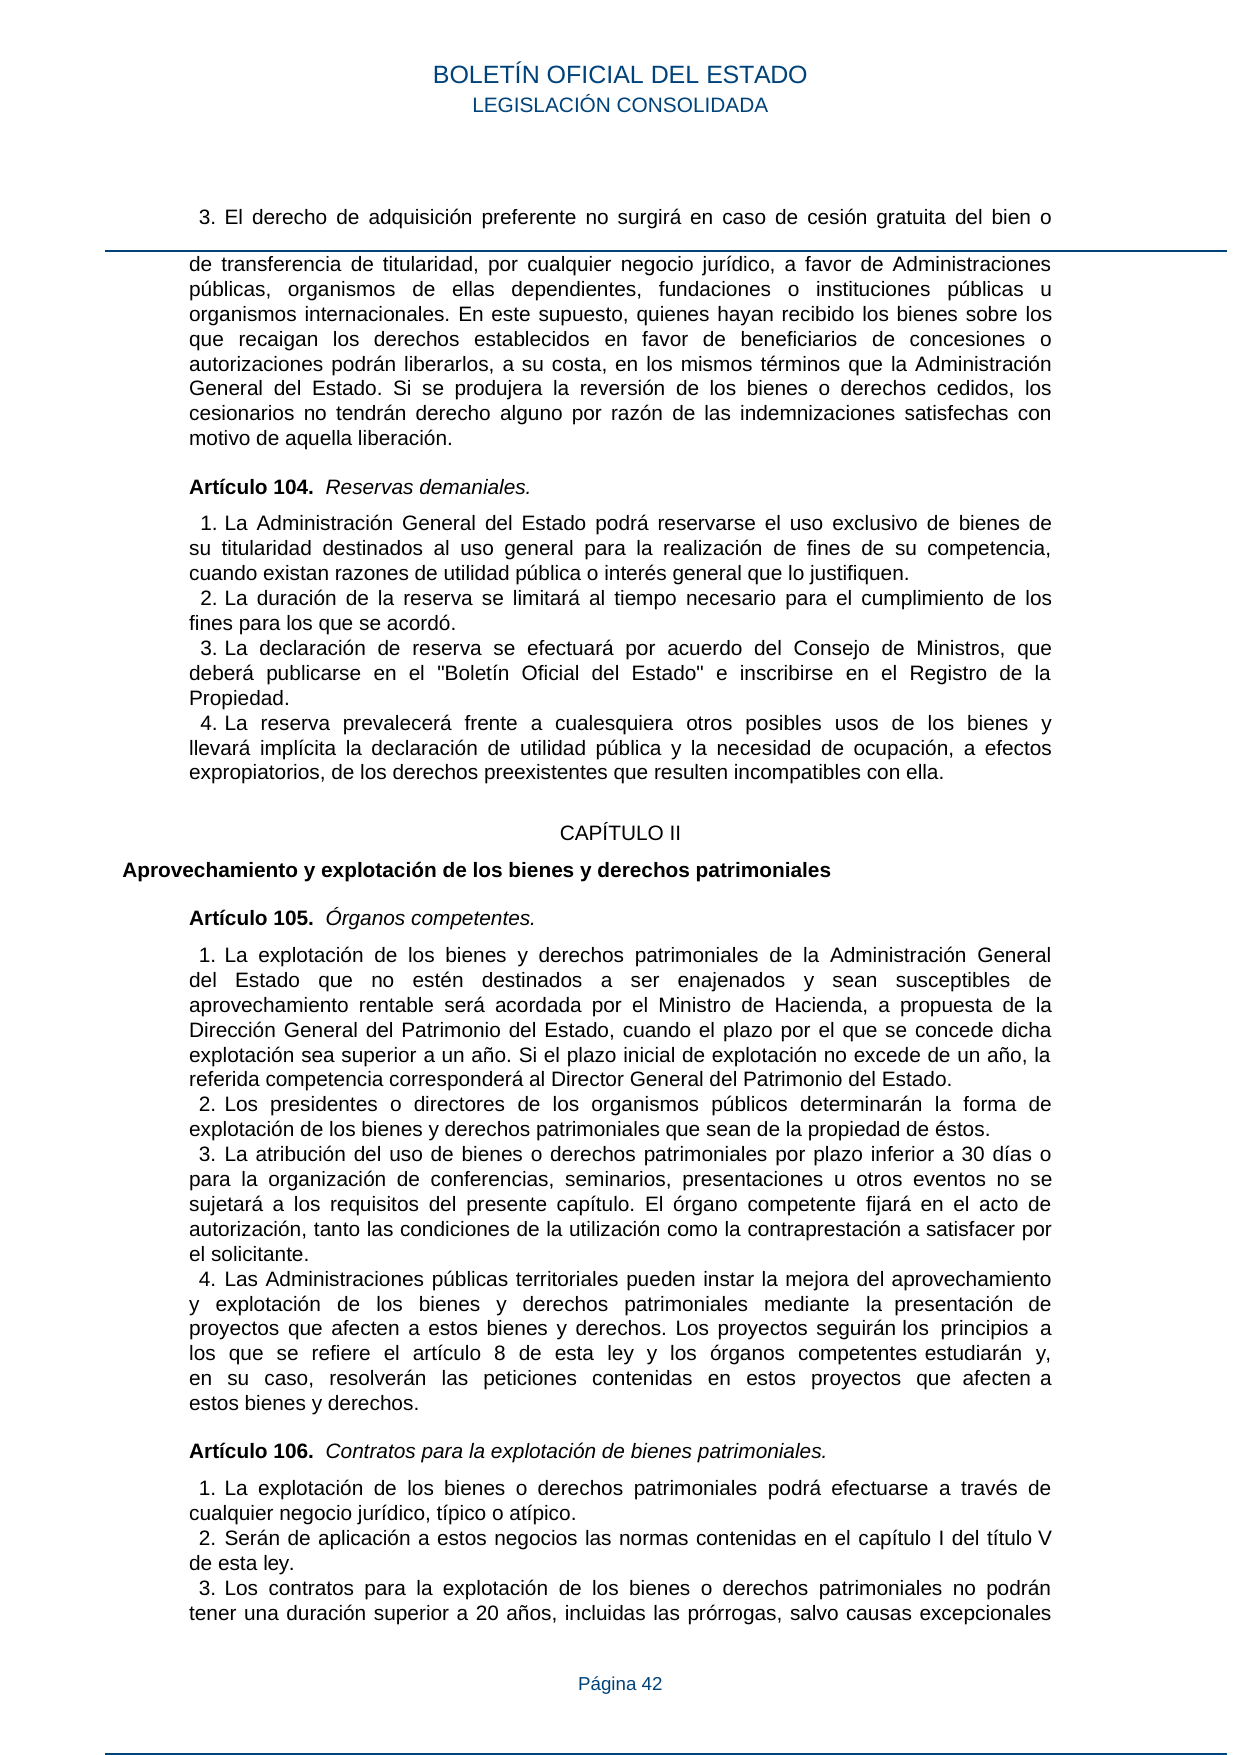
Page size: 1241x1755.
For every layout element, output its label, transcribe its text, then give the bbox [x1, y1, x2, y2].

text CAPÍTULO II [46, 821, 1195, 844]
subtitle Aprovechamiento y explotación de los bienes y derechos patrimoniales [46, 857, 1195, 881]
text Artículo 104. Reservas demaniales. [189, 474, 1195, 498]
list La explotación de los bienes o derechos patrimoniales podrá efectuarse a través de cualquier negocio jurídico, típico o atípico. [163, 1476, 1052, 1525]
list La reserva prevalecerá frente a cualesquiera otros posibles usos de los bienes y llevará implícita la declaración de utilidad pública y la necesidad de ocupación, a efectos expropiatorios, de los derechos preexistentes que resulten incompatibles con ella. [165, 710, 1052, 784]
list La atribución del uso de bienes o derechos patrimoniales por plazo inferior a 30 días o para la organización de conferencias, seminarios, presentaciones u otros eventos no se sujetará a los requisitos del presente capítulo. El órgano competente fijará en el acto de autorización, tanto las condiciones de la utilización como la contraprestación a satisfacer por el solicitante. [163, 1142, 1052, 1266]
list Serán de aplicación a estos negocios las normas contenidas en el capítulo I del título V de esta ley. [163, 1526, 1052, 1575]
list de transferencia de titularidad, por cualquier negocio jurídico, a favor de Administraciones públicas, organismos de ellas dependientes, fundaciones o instituciones públicas u organismos internacionales. En este supuesto, quienes hayan recibido los bienes sobre los que recaigan los derechos establecidos en favor de beneficiarios de concesiones o autorizaciones podrán liberarlos, a su costa, en los mismos términos que la Administración General del Estado. Si se produjera la reversión de los bienes o derechos cedidos, los cesionarios no tendrán derecho alguno por razón de las indemnizaciones satisfechas con motivo de aquella liberación. [163, 252, 1052, 450]
list La Administración General del Estado podrá reservarse el uso exclusivo de bienes de su titularidad destinados al uso general para la realización de fines de su competencia, cuando existan razones de utilidad pública o interés general que lo justifiquen. [165, 511, 1052, 585]
list La explotación de los bienes y derechos patrimoniales de la Administración General del Estado que no estén destinados a ser enajenados y sean susceptibles de aprovechamiento rentable será acordada por el Ministro de Hacienda, a propuesta de la Dirección General del Patrimonio del Estado, cuando el plazo por el que se concede dicha explotación sea superior a un año. Si el plazo inicial de explotación no excede de un año, la referida competencia corresponderá al Director General del Patrimonio del Estado. [163, 943, 1052, 1091]
list Las Administraciones públicas territoriales pueden instar la mejora del aprovechamiento y explotación de los bienes y derechos patrimoniales mediante la presentación de proyectos que afecten a estos bienes y derechos. Los proyectos seguirán los principios a los que se refiere el artículo 8 de esta ley y los órganos competentes estudiarán y, en su caso, resolverán las peticiones contenidas en estos proyectos que afecten a estos bienes y derechos. [163, 1266, 1052, 1415]
text Artículo 105. Órganos competentes. [189, 906, 1195, 930]
text Artículo 106. Contratos para la explotación de bienes patrimoniales. [189, 1439, 1195, 1463]
list Los presidentes o directores de los organismos públicos determinarán la forma de explotación de los bienes y derechos patrimoniales que sean de la propiedad de éstos. [163, 1092, 1052, 1141]
list La declaración de reserva se efectuará por acuerdo del Consejo de Ministros, que deberá publicarse en el "Boletín Oficial del Estado" e inscribirse en el Registro de la Propiedad. [165, 636, 1052, 709]
list El derecho de adquisición preferente no surgirá en caso de cesión gratuita del bien o [163, 205, 1052, 250]
list Los contratos para la explotación de los bienes o derechos patrimoniales no podrán tener una duración superior a 20 años, incluidas las prórrogas, salvo causas excepcionales [163, 1576, 1052, 1624]
list La duración de la reserva se limitará al tiempo necesario para el cumplimiento de los fines para los que se acordó. [165, 586, 1052, 635]
